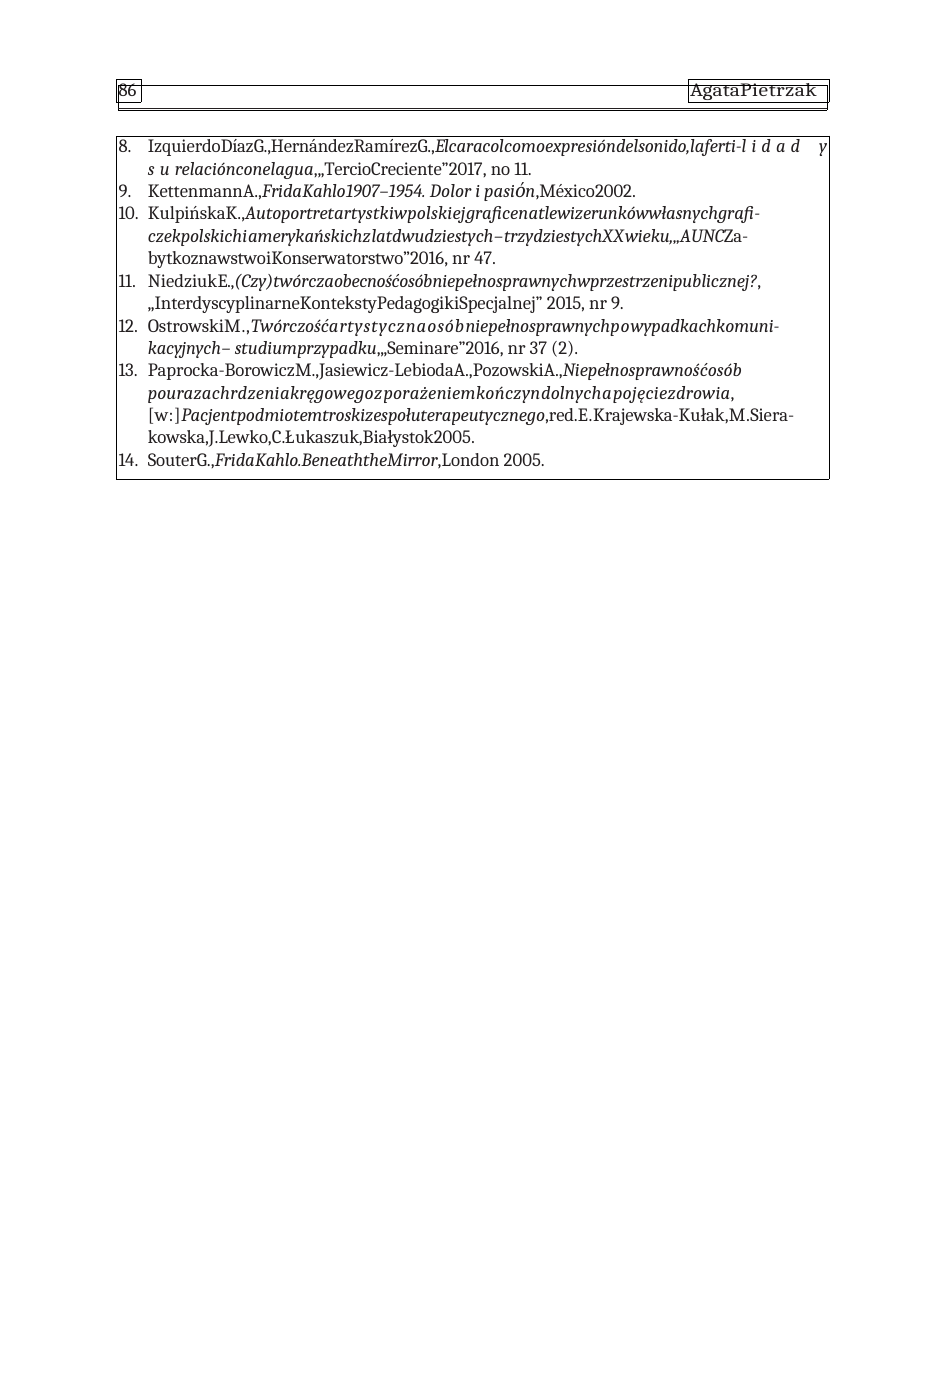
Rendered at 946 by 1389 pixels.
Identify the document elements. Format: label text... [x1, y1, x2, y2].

list IzquierdoDíazG.,HernándezRamírezG.,Elcaracolcomoexpresióndelsonido,laferti-lidad y surelaciónconelagua,„TercioCreciente”2017, no 11. [118, 137, 827, 179]
list Paprocka-BorowiczM.,Jasiewicz-LebiodaA.,PozowskiA.,Niepełnosprawnośćosób pourazachrdzeniakręgowegozporażeniemkończyndolnychapojęciezdrowia,[w:]Pacjentpodmiotemtroskizespołuterapeutycznego,red.E.Krajewska-Kułak,M.Siera-kowska,J.Lewko,C.Łukaszuk,Białystok2005. [118, 360, 827, 449]
list KulpińskaK.,Autoportretartystkiwpolskiejgraficenatlewizerunkówwłasnychgrafi-czekpolskichiamerykańskichzlatdwudziestych–trzydziestychXXwieku,„AUNCZa-bytkoznawstwoiKonserwatorstwo”2016, nr 47. [118, 203, 827, 269]
text „InterdyscyplinarneKontekstyPedagogikiSpecjalnej” 2015, nr 9. [148, 293, 829, 314]
text AgataPietrzak [690, 80, 829, 101]
list KettenmannA.,FridaKahlo1907–1954. Dolor i pasiόn,México2002. [118, 180, 829, 202]
list SouterG.,FridaKahlo.BeneaththeMirror,London 2005. [118, 449, 829, 471]
list NiedziukE.,(Czy)twórczaobecnośćosóbniepełnosprawnychwprzestrzenipublicznej?, [118, 270, 829, 292]
list OstrowskiM.,Twórczośćartystycznaosóbniepełnosprawnychpowypadkachkomuni-kacyjnych– studiumprzypadku,„Seminare”2016, nr 37 (2). [118, 315, 827, 359]
text 86 [119, 86, 141, 101]
text [118, 80, 141, 85]
